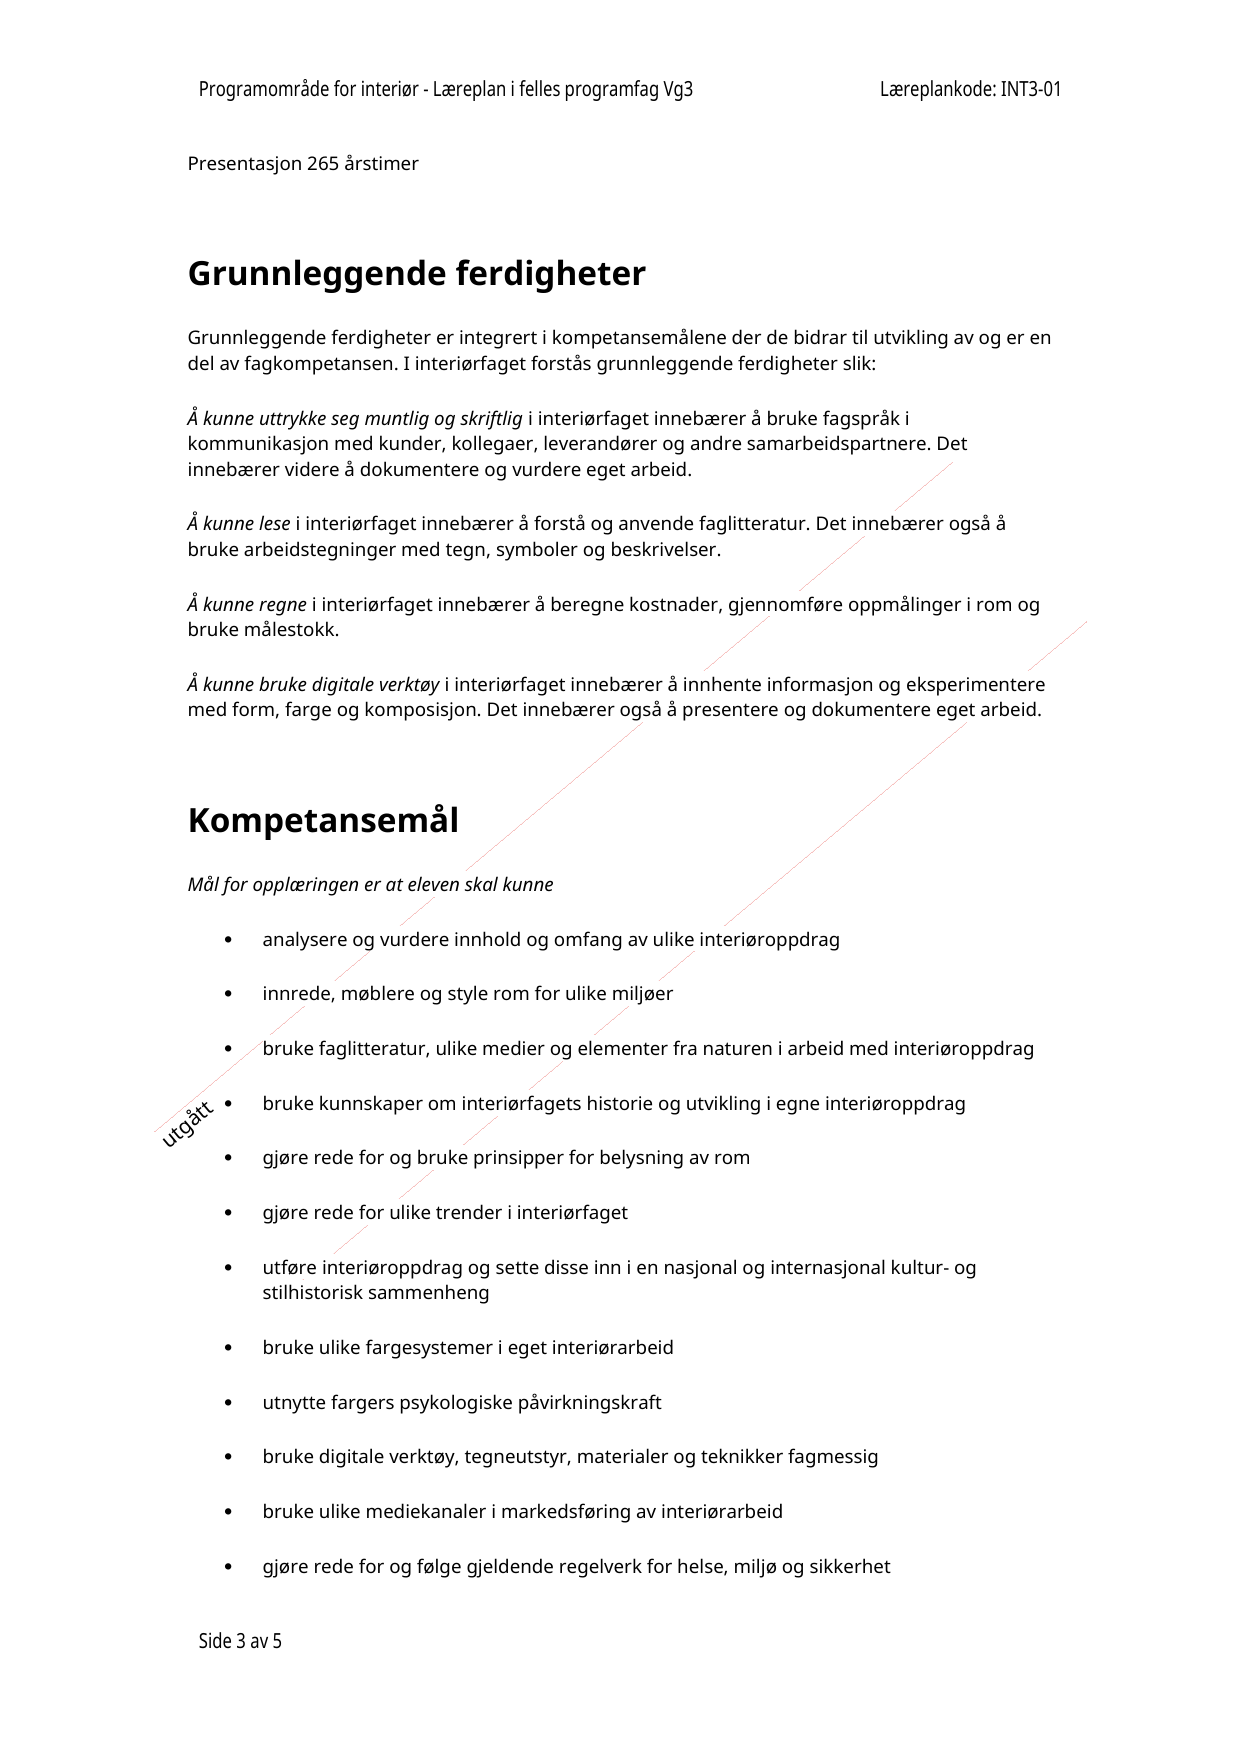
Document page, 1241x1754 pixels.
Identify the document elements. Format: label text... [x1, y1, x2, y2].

list innrede, møblere og style rom for ulike miljøer [225, 981, 263, 1006]
list bruke digitale verktøy, tegneutstyr, materialer og teknikker fagmessig [884, 1444, 1053, 1469]
list gjøre rede for ulike trender i interiørfaget [225, 1199, 263, 1225]
text Å kunne lese i interiørfaget innebærer å forstå og anvende faglitteratur. Det innebærer også å bruke arbeidstegninger med tegn, symboler og beskrivelser. [835, 511, 1053, 562]
text Å kunne regne i interiørfaget innebærer å beregne kostnader, gjennomføre oppmålinger i rom og bruke målestokk. [344, 616, 767, 642]
list analysere og vurdere innhold og omfang av ulike interiøroppdrag [846, 926, 1053, 951]
list utføre interiøroppdrag og sette disse inn i en nasjonal og internasjonal kultur- og stilhistorisk sammenheng [304, 1254, 1053, 1305]
subtitle Kompetansemål [826, 751, 1053, 842]
subtitle Kompetansemål [468, 751, 606, 842]
list utnytte fargers psykologiske påvirkningskraft [225, 1389, 263, 1414]
text Mål for opplæringen er at eleven skal kunne [760, 871, 1053, 897]
list innrede, møblere og style rom for ulike miljøer [678, 981, 1053, 1006]
list gjøre rede for og følge gjeldende regelverk for helse, miljø og sikkerhet [896, 1553, 1053, 1578]
list utføre interiøroppdrag og sette disse inn i en nasjonal og internasjonal kultur- og stilhistorisk sammenheng [225, 1254, 302, 1305]
list bruke kunnskaper om interiørfagets historie og utvikling i egne interiøroppdrag [971, 1090, 1053, 1116]
text Å kunne uttrykke seg muntlig og skriftlig i interiørfaget innebærer å bruke fagspråk i kommunikasjon med kunder, kollegaer, leverandører og andre samarbeidspartnere. Det innebærer videre å dokumentere og vurdere eget arbeid. [697, 405, 1053, 481]
list bruke ulike fargesystemer i eget interiørarbeid [679, 1334, 1053, 1360]
subtitle Kompetansemål [501, 751, 931, 842]
text Å kunne lese i interiørfaget innebærer å forstå og anvende faglitteratur. Det innebærer også å bruke arbeidstegninger med tegn, symboler og beskrivelser. [727, 536, 863, 562]
list bruke ulike fargesystemer i eget interiørarbeid [225, 1334, 263, 1360]
text Grunnleggende ferdigheter er integrert i kompetansemålene der de bidrar til utvikling av og er en del av fagkompetansen. I interiørfaget forstås grunnleggende ferdigheter slik: [877, 325, 1053, 376]
text Mål for opplæringen er at eleven skal kunne [561, 871, 788, 897]
list bruke ulike mediekanaler i markedsføring av interiørarbeid [788, 1498, 1053, 1524]
subtitle Grunnleggende ferdigheter [655, 205, 1053, 296]
list gjøre rede for ulike trender i interiørfaget [633, 1199, 1053, 1225]
list gjøre rede for og bruke prinsipper for belysning av rom [756, 1145, 1053, 1170]
text Å kunne regne i interiørfaget innebærer å beregne kostnader, gjennomføre oppmålinger i rom og bruke målestokk. [740, 591, 1053, 642]
list utnytte fargers psykologiske påvirkningskraft [667, 1389, 1053, 1414]
text Presentasjon 265 årstimer [419, 150, 1053, 176]
